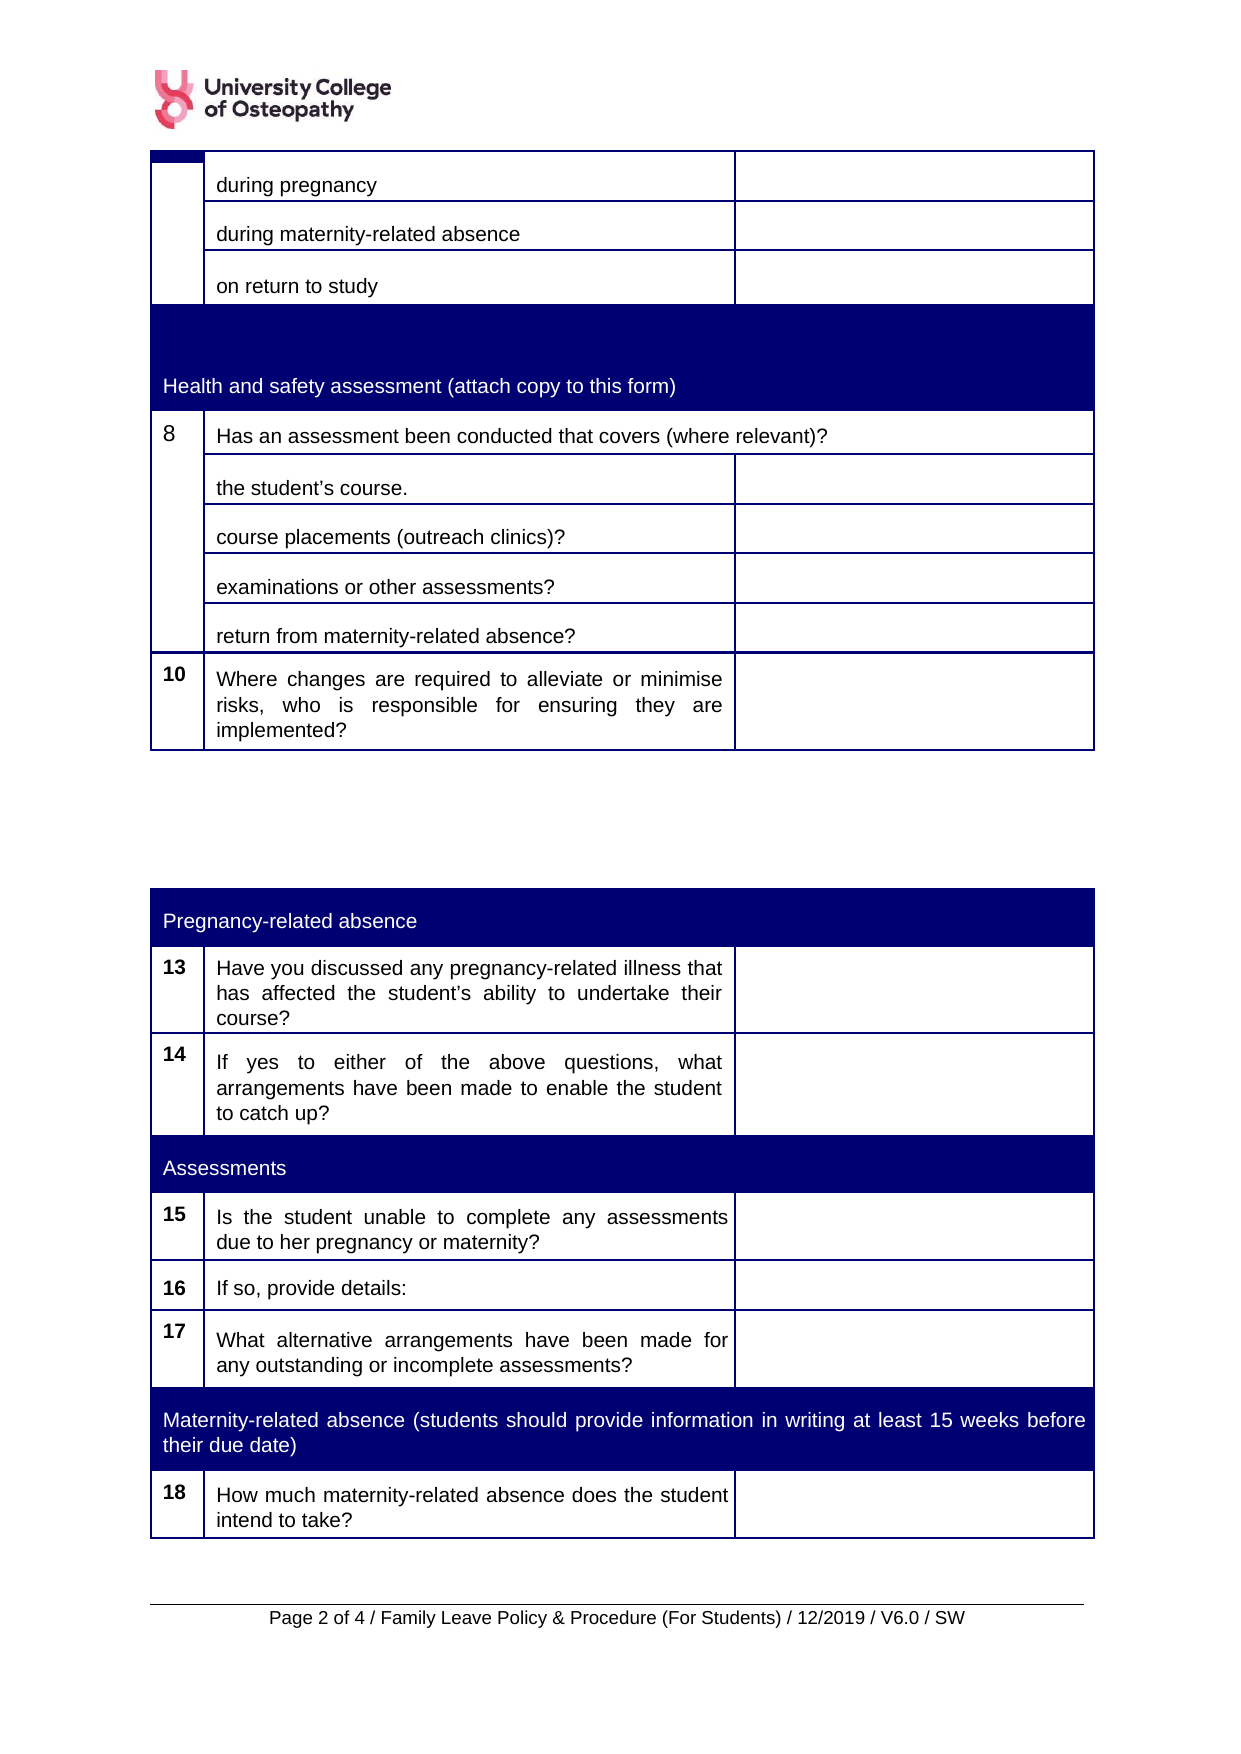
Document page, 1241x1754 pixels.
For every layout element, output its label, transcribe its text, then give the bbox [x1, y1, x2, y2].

table_cell Assessments [152, 1147, 1093, 1181]
table_cell [736, 1193, 1093, 1259]
table_cell Is the student unable to complete any assessments due to her pregnancy or maternity? [205, 1193, 734, 1259]
table_cell Health and safety assessment (attach copy to this form) [152, 365, 1093, 399]
table_cell during maternity-related absence [205, 202, 734, 249]
table_cell [736, 554, 1093, 602]
table_cell What alternative arrangements have been made for any outstanding or incomplete assessments? [205, 1311, 734, 1387]
table_cell [736, 1034, 1093, 1134]
table_cell [736, 251, 1093, 304]
table_cell Where changes are required to alleviate or minimise risks, who is responsible for ensuring they are implemented? [205, 654, 734, 749]
table_cell Has an assessment been conducted that covers (where relevant)? [205, 411, 1093, 453]
table_cell 17 [152, 1311, 203, 1387]
table_cell [736, 1471, 1093, 1537]
table_cell [736, 152, 1093, 200]
table_cell [736, 604, 1093, 651]
table_cell How much maternity-related absence does the student intend to take? [205, 1471, 734, 1537]
table_cell [736, 202, 1093, 249]
table_cell 14 [152, 1034, 203, 1134]
table_cell return from maternity-related absence? [205, 604, 734, 651]
table_cell [152, 163, 203, 304]
table_cell [736, 455, 1093, 503]
table_cell during pregnancy [205, 152, 734, 200]
table_cell 10 [152, 654, 203, 749]
table_cell on return to study [205, 251, 734, 304]
table_cell 15 [152, 1193, 203, 1259]
table_cell Maternity-related absence (students should provide information in writing at least 15 weeks before their due date) [152, 1400, 1093, 1459]
table_cell [736, 1261, 1093, 1308]
table_cell 16 [152, 1261, 203, 1308]
table_cell [736, 654, 1093, 749]
table_cell 13 [152, 947, 203, 1032]
table_header Pregnancy-related absence [152, 900, 1093, 934]
table_cell [152, 317, 1093, 353]
table_cell [736, 505, 1093, 552]
table_cell course placements (outreach clinics)? [205, 505, 734, 552]
table_cell [736, 1311, 1093, 1387]
table_cell 8 [152, 411, 203, 651]
table_cell [736, 947, 1093, 1032]
table_cell If so, provide details: [205, 1261, 734, 1308]
table_cell 18 [152, 1471, 203, 1537]
table_cell Have you discussed any pregnancy-related illness that has affected the student’s ability to undertake their course? [205, 947, 734, 1032]
table_cell If yes to either of the above questions, what arrangements have been made to enable the student to catch up? [205, 1034, 734, 1134]
table_cell the student’s course. [205, 455, 734, 503]
table_cell examinations or other assessments? [205, 554, 734, 602]
